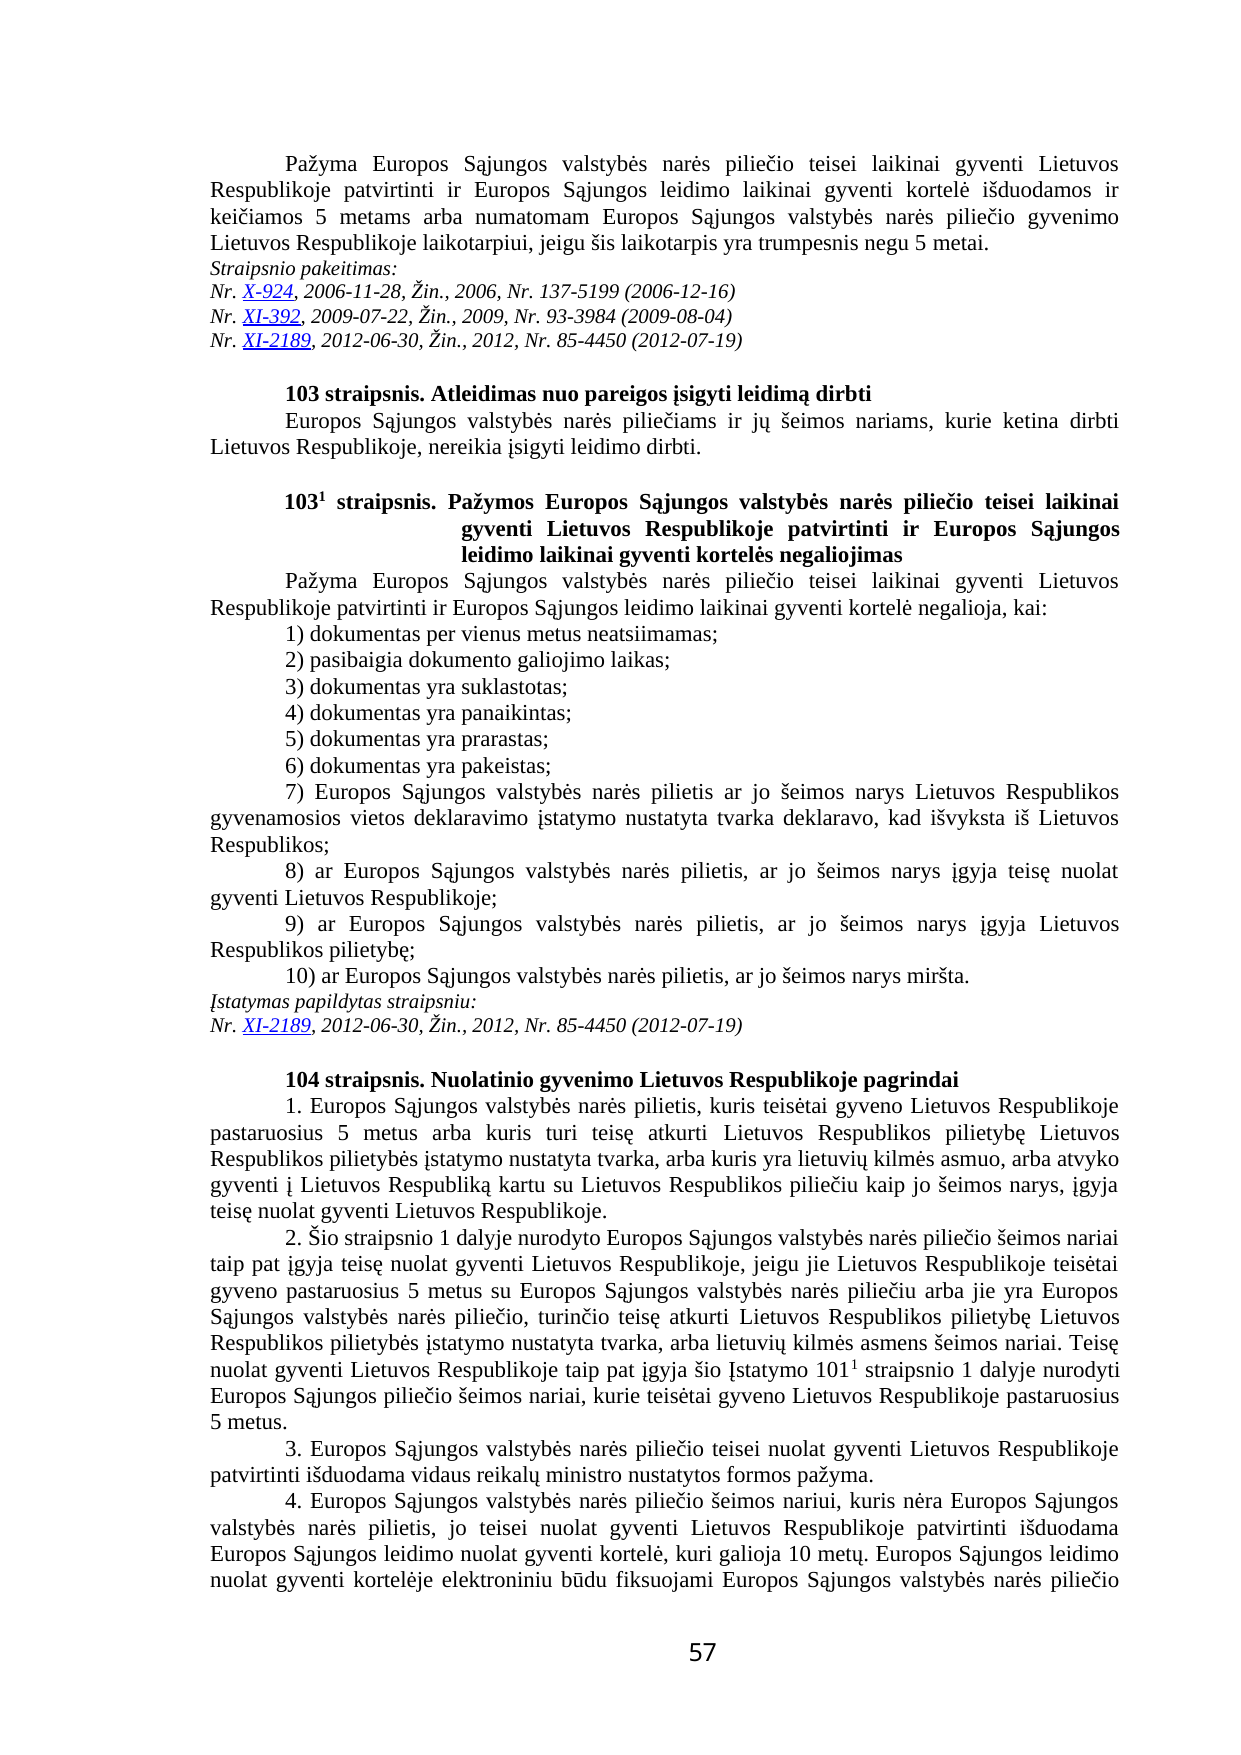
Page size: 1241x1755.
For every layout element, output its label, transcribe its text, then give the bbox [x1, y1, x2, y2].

text 4. Europos Sąjungos valstybės narės piliečio šeimos nariui, kuris nėra Europos Sąjungos valstybės narės pilietis, jo teisei nuolat gyventi Lietuvos Respublikoje patvirtinti išduodama Europos Sąjungos leidimo nuolat gyventi kortelė, kuri galioja 10 metų. Europos Sąjungos leidimo nuolat gyventi kortelėje elektroniniu būdu fiksuojami Europos Sąjungos valstybės narės piliečio [210, 1487, 1120, 1593]
text 2) pasibaigia dokumento galiojimo laikas; [210, 646, 1120, 673]
text Pažyma Europos Sąjungos valstybės narės piliečio teisei laikinai gyventi Lietuvos Respublikoje patvirtinti ir Europos Sąjungos leidimo laikinai gyventi kortelė negalioja, kai: [210, 567, 1120, 620]
text Nr. XI-2189, 2012-06-30, Žin., 2012, Nr. 85-4450 (2012-07-19) [210, 1013, 1120, 1037]
text 9) ar Europos Sąjungos valstybės narės pilietis, ar jo šeimos narys įgyja Lietuvos Respublikos pilietybę; [210, 910, 1120, 963]
text 103 straipsnis. Atleidimas nuo pareigos įsigyti leidimą dirbti [210, 380, 1120, 407]
text 3) dokumentas yra suklastotas; [210, 673, 1120, 699]
text Nr. XI-392, 2009-07-22, Žin., 2009, Nr. 93-3984 (2009-08-04) [210, 303, 1120, 328]
text Pažyma Europos Sąjungos valstybės narės piliečio teisei laikinai gyventi Lietuvos Respublikoje patvirtinti ir Europos Sąjungos leidimo laikinai gyventi kortelė išduodamos ir keičiamos 5 metams arba numatomam Europos Sąjungos valstybės narės piliečio gyvenimo Lietuvos Respublikoje laikotarpiui, jeigu šis laikotarpis yra trumpesnis negu 5 metai. [210, 150, 1120, 255]
text Nr. X-924, 2006-11-28, Žin., 2006, Nr. 137-5199 (2006-12-16) [210, 279, 1120, 303]
text 4) dokumentas yra panaikintas; [210, 699, 1120, 725]
text Europos Sąjungos valstybės narės piliečiams ir jų šeimos nariams, kurie ketina dirbti Lietuvos Respublikoje, nereikia įsigyti leidimo dirbti. [210, 407, 1120, 459]
text 7) Europos Sąjungos valstybės narės pilietis ar jo šeimos narys Lietuvos Respublikos gyvenamosios vietos deklaravimo įstatymo nustatyta tvarka deklaravo, kad išvyksta iš Lietuvos Respublikos; [210, 778, 1120, 857]
text 8) ar Europos Sąjungos valstybės narės pilietis, ar jo šeimos narys įgyja teisę nuolat gyventi Lietuvos Respublikoje; [210, 857, 1120, 910]
text 1) dokumentas per vienus metus neatsiimamas; [210, 620, 1120, 646]
text 1. Europos Sąjungos valstybės narės pilietis, kuris teisėtai gyveno Lietuvos Respublikoje pastaruosius 5 metus arba kuris turi teisę atkurti Lietuvos Respublikos pilietybę Lietuvos Respublikos pilietybės įstatymo nustatyta tvarka, arba kuris yra lietuvių kilmės asmuo, arba atvyko gyventi į Lietuvos Respubliką kartu su Lietuvos Respublikos piliečiu kaip jo šeimos narys, įgyja teisę nuolat gyventi Lietuvos Respublikoje. [210, 1092, 1120, 1224]
text 2. Šio straipsnio 1 dalyje nurodyto Europos Sąjungos valstybės narės piliečio šeimos nariai taip pat įgyja teisę nuolat gyventi Lietuvos Respublikoje, jeigu jie Lietuvos Respublikoje teisėtai gyveno pastaruosius 5 metus su Europos Sąjungos valstybės narės piliečiu arba jie yra Europos Sąjungos valstybės narės piliečio, turinčio teisę atkurti Lietuvos Respublikos pilietybę Lietuvos Respublikos pilietybės įstatymo nustatyta tvarka, arba lietuvių kilmės asmens šeimos nariai. Teisę nuolat gyventi Lietuvos Respublikoje taip pat įgyja šio Įstatymo 1011 straipsnio 1 dalyje nurodyti Europos Sąjungos piliečio šeimos nariai, kurie teisėtai gyveno Lietuvos Respublikoje pastaruosius 5 metus. [210, 1224, 1120, 1435]
text Straipsnio pakeitimas: [210, 255, 1120, 279]
text 10) ar Europos Sąjungos valstybės narės pilietis, ar jo šeimos narys miršta. [210, 963, 1120, 989]
text Nr. XI-2189, 2012-06-30, Žin., 2012, Nr. 85-4450 (2012-07-19) [210, 328, 1120, 352]
text 5) dokumentas yra prarastas; [210, 725, 1120, 752]
text 104 straipsnis. Nuolatinio gyvenimo Lietuvos Respublikoje pagrindai [210, 1066, 1120, 1092]
text 3. Europos Sąjungos valstybės narės piliečio teisei nuolat gyventi Lietuvos Respublikoje patvirtinti išduodama vidaus reikalų ministro nustatytos formos pažyma. [210, 1435, 1120, 1487]
text 1031 straipsnis. Pažymos Europos Sąjungos valstybės narės piliečio teisei laikinai gyventi Lietuvos Respublikoje patvirtinti ir Europos Sąjungos leidimo laikinai gyventi kortelės negaliojimas [284, 488, 1120, 567]
text 6) dokumentas yra pakeistas; [210, 752, 1120, 778]
text Įstatymas papildytas straipsniu: [210, 989, 1120, 1013]
